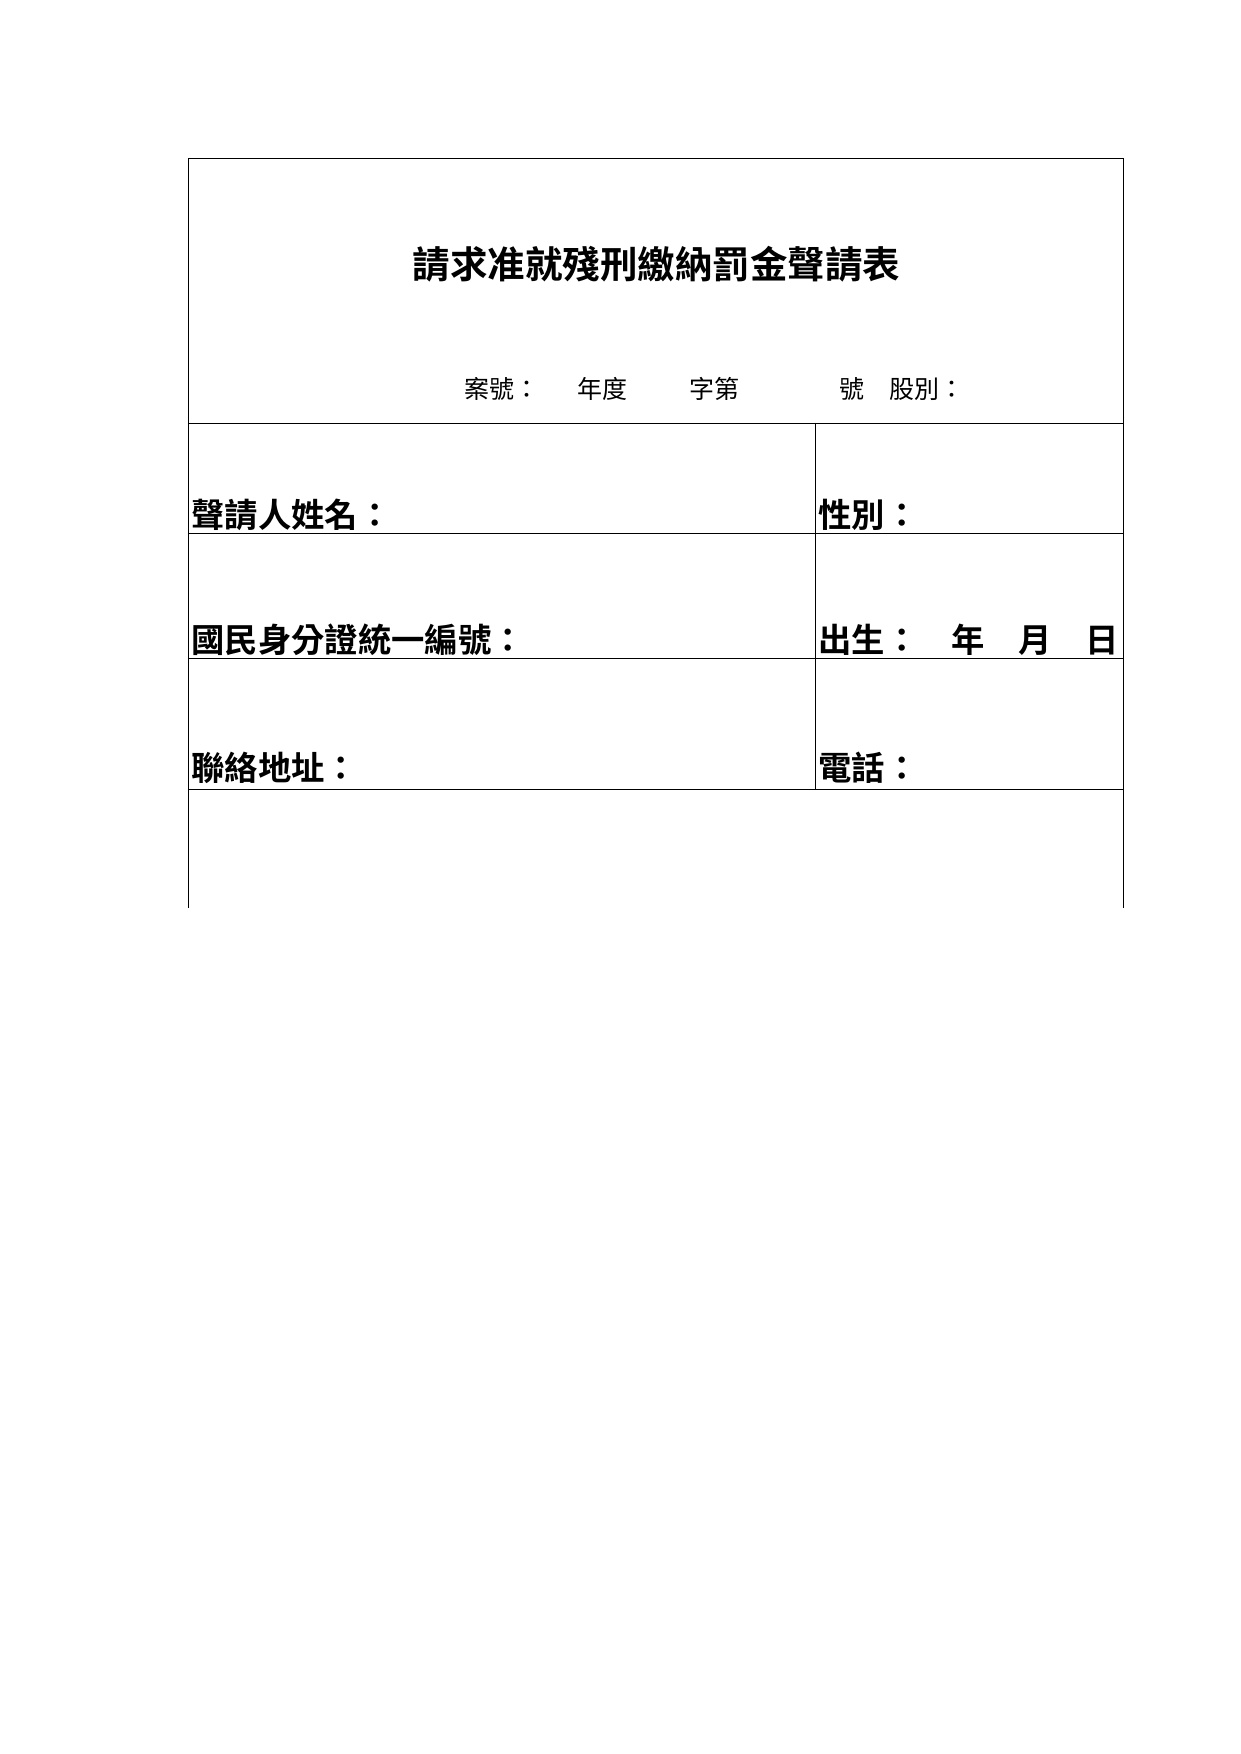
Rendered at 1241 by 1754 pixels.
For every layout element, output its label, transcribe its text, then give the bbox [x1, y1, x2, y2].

table_header 請求准就殘刑繳納罰金聲請表 案號： 年度 字第 號 股別： [189, 159, 1123, 422]
table_cell 電話： [816, 659, 1123, 789]
table_cell 國民身分證統一編號： [189, 534, 815, 658]
table_cell 聯絡地址： [189, 659, 815, 789]
table_cell 出生： 年 月 日 [816, 534, 1123, 658]
table_cell 聲請人姓名： [189, 424, 815, 533]
table_cell 性別： [816, 424, 1123, 533]
table_cell [189, 790, 1123, 908]
